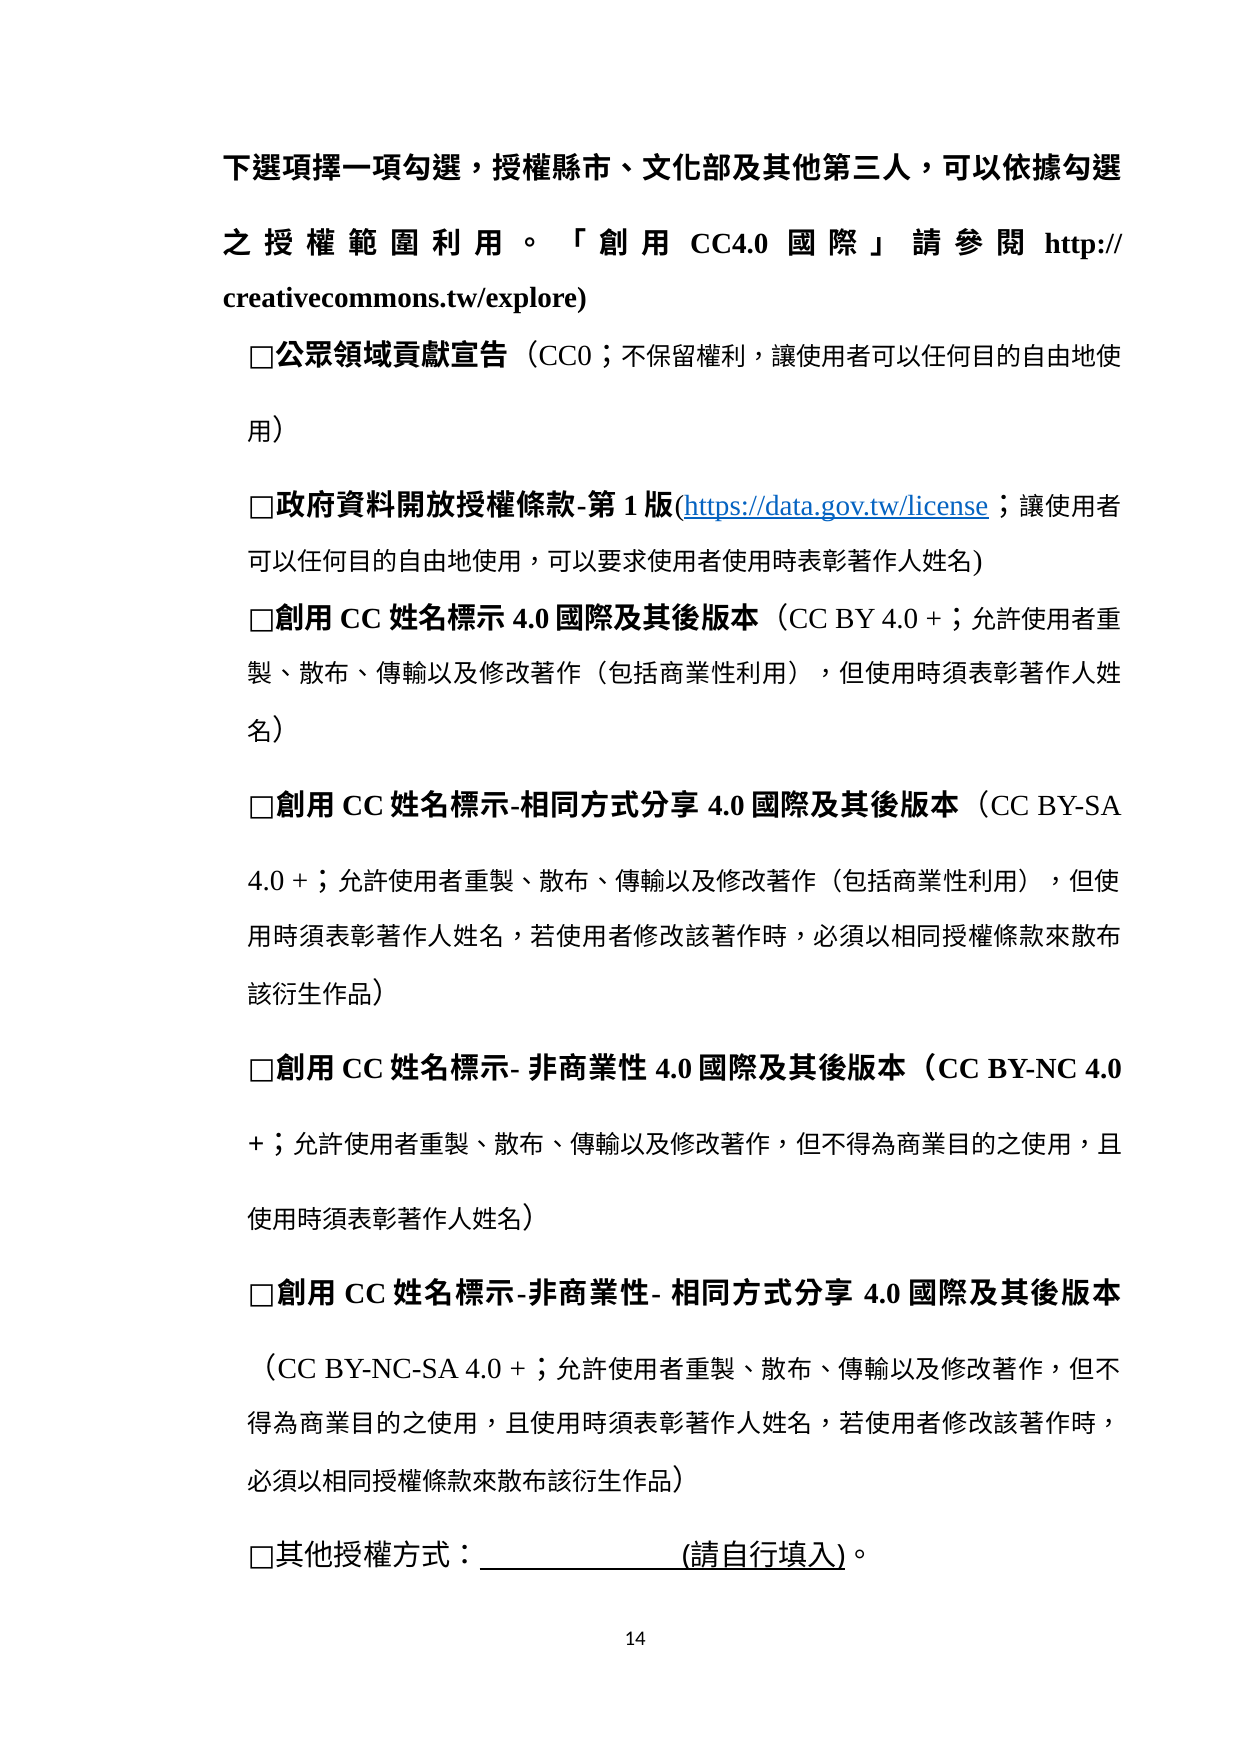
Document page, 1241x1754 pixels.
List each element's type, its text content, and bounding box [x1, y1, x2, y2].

text □創用CC姓名標示-非商業性- 相同方式分享 4.0國際及其後版本（CC BY-NC-SA 4.0 +；允許使用者重製、散布、傳輸以及修改著作，但不得為商業目的之使用，且使用時須表彰著作人姓名，若使用者修改該著作時，必須以相同授權條款來散布該衍生作品） [248, 1247, 1122, 1509]
text □創用CC 姓名標示 4.0國際及其後版本（CC BY 4.0 +；允許使用者重製、散布、傳輸以及修改著作（包括商業性利用），但使用時須表彰著作人姓名） [248, 572, 1122, 759]
text □創用CC姓名標示-相同方式分享 4.0國際及其後版本（CC BY-SA 4.0 +；允許使用者重製、散布、傳輸以及修改著作（包括商業性利用），但使用時須表彰著作人姓名，若使用者修改該著作時，必須以相同授權條款來散布該衍生作品） [248, 759, 1122, 1022]
text □其他授權方式： (請自行填入)。 [248, 1509, 1122, 1584]
text □公眾領域貢獻宣告（CC0；不保留權利，讓使用者可以任何目的自由地使用） [248, 309, 1122, 459]
list 下選項擇一項勾選，授權縣市、文化部及其他第三人，可以依據勾選之授權範圍利用。「創用CC4.0國際」請參閱http://creativecommons.tw/explore) [148, 122, 1122, 309]
text □政府資料開放授權條款-第1版(https://data.gov.tw/license；讓使用者可以任何目的自由地使用，可以要求使用者使用時表彰著作人姓名) [248, 459, 1122, 572]
text □創用CC姓名標示- 非商業性 4.0國際及其後版本（CC BY-NC 4.0 +；允許使用者重製、散布、傳輸以及修改著作，但不得為商業目的之使用，且使用時須表彰著作人姓名） [248, 1022, 1122, 1247]
